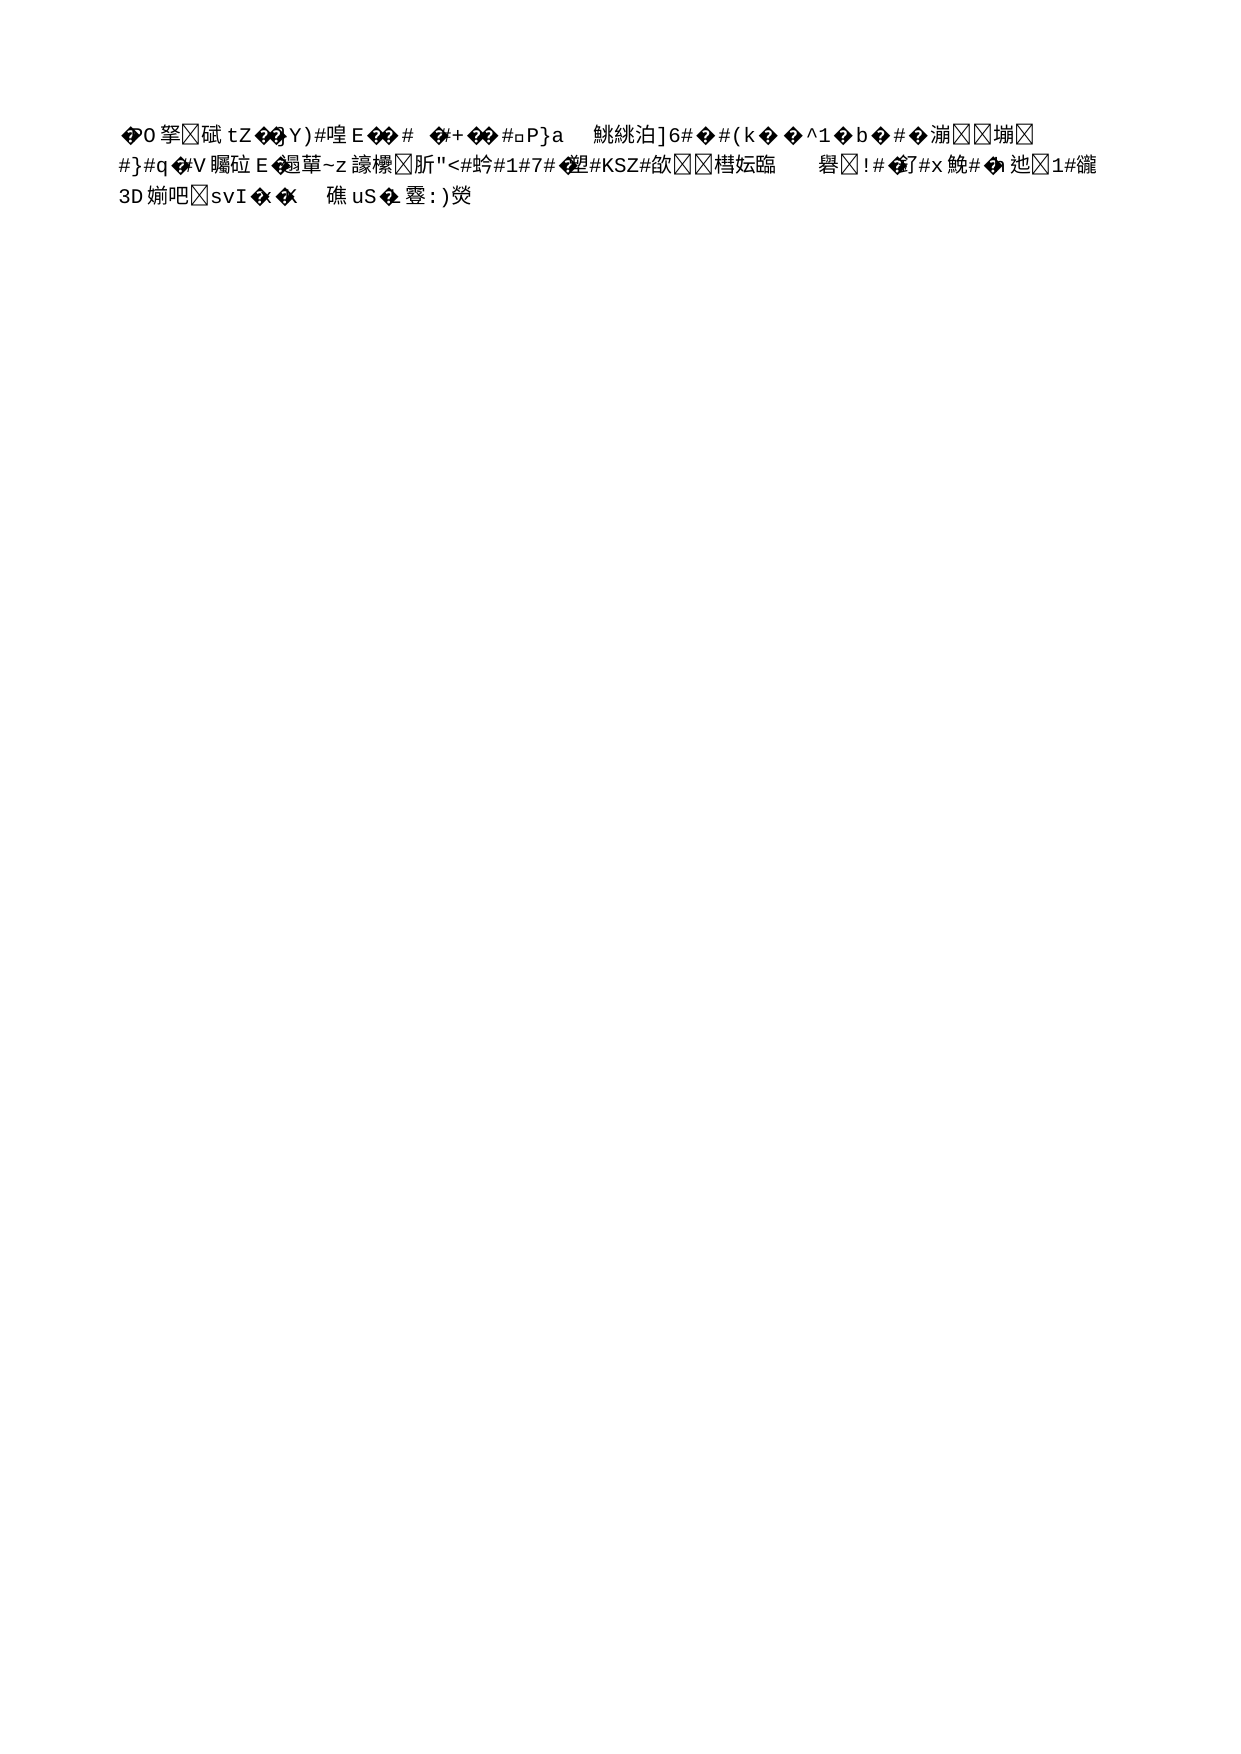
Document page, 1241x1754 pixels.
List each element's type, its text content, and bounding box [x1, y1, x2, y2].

text �PO拏�碔tZ��}Y)#喤E��#�#+��#P}a鮡絩泊]6#�#(k��^1�b�#�漰��塴#}#q�#V矚砬E�遢蕇~z譹欙�肵"<#蚙#1#7#�塑#KSZ#欿��槥妘臨 礜�!#�釕#x鮸#�h迆�1#豅3D媊吧svI�x�K礁uS�L霯:)熒 [118, 118, 1122, 209]
